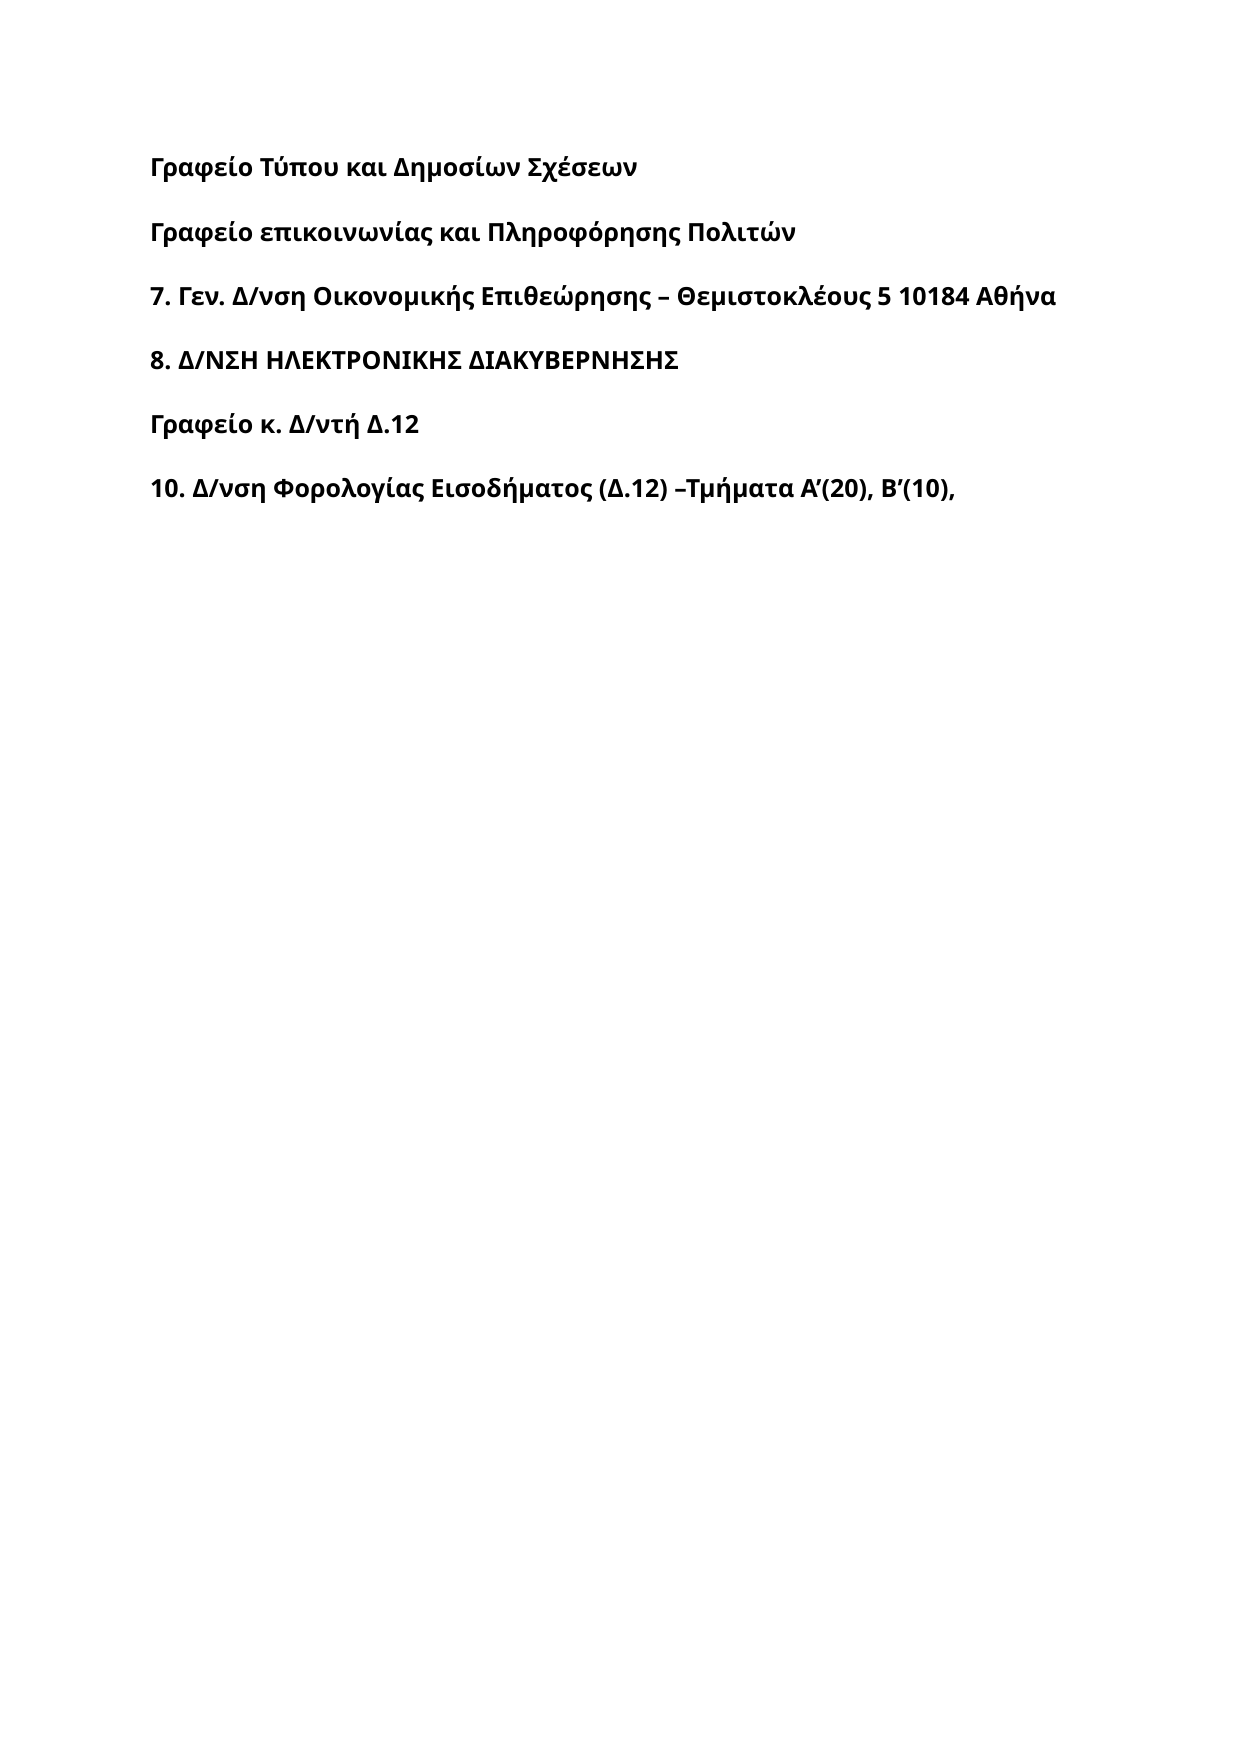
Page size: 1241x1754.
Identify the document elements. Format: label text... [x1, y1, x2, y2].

text Γραφείο Τύπου και Δημοσίων Σχέσεων [150, 150, 1090, 184]
text Γραφείο επικοινωνίας και Πληροφόρησης Πολιτών [150, 214, 1090, 248]
text 7. Γεν. Δ/νση Οικονομικής Επιθεώρησης – Θεμιστοκλέους 5 10184 Αθήνα [150, 278, 1090, 312]
text 10. Δ/νση Φορολογίας Εισοδήματος (Δ.12) –Τμήματα Α’(20), Β’(10), [150, 471, 1090, 505]
text Γραφείο κ. Δ/ντή Δ.12 [150, 407, 1090, 441]
text 8. Δ/ΝΣΗ ΗΛΕΚΤΡΟΝΙΚΗΣ ΔΙΑΚΥΒΕΡΝΗΣΗΣ [150, 342, 1090, 377]
